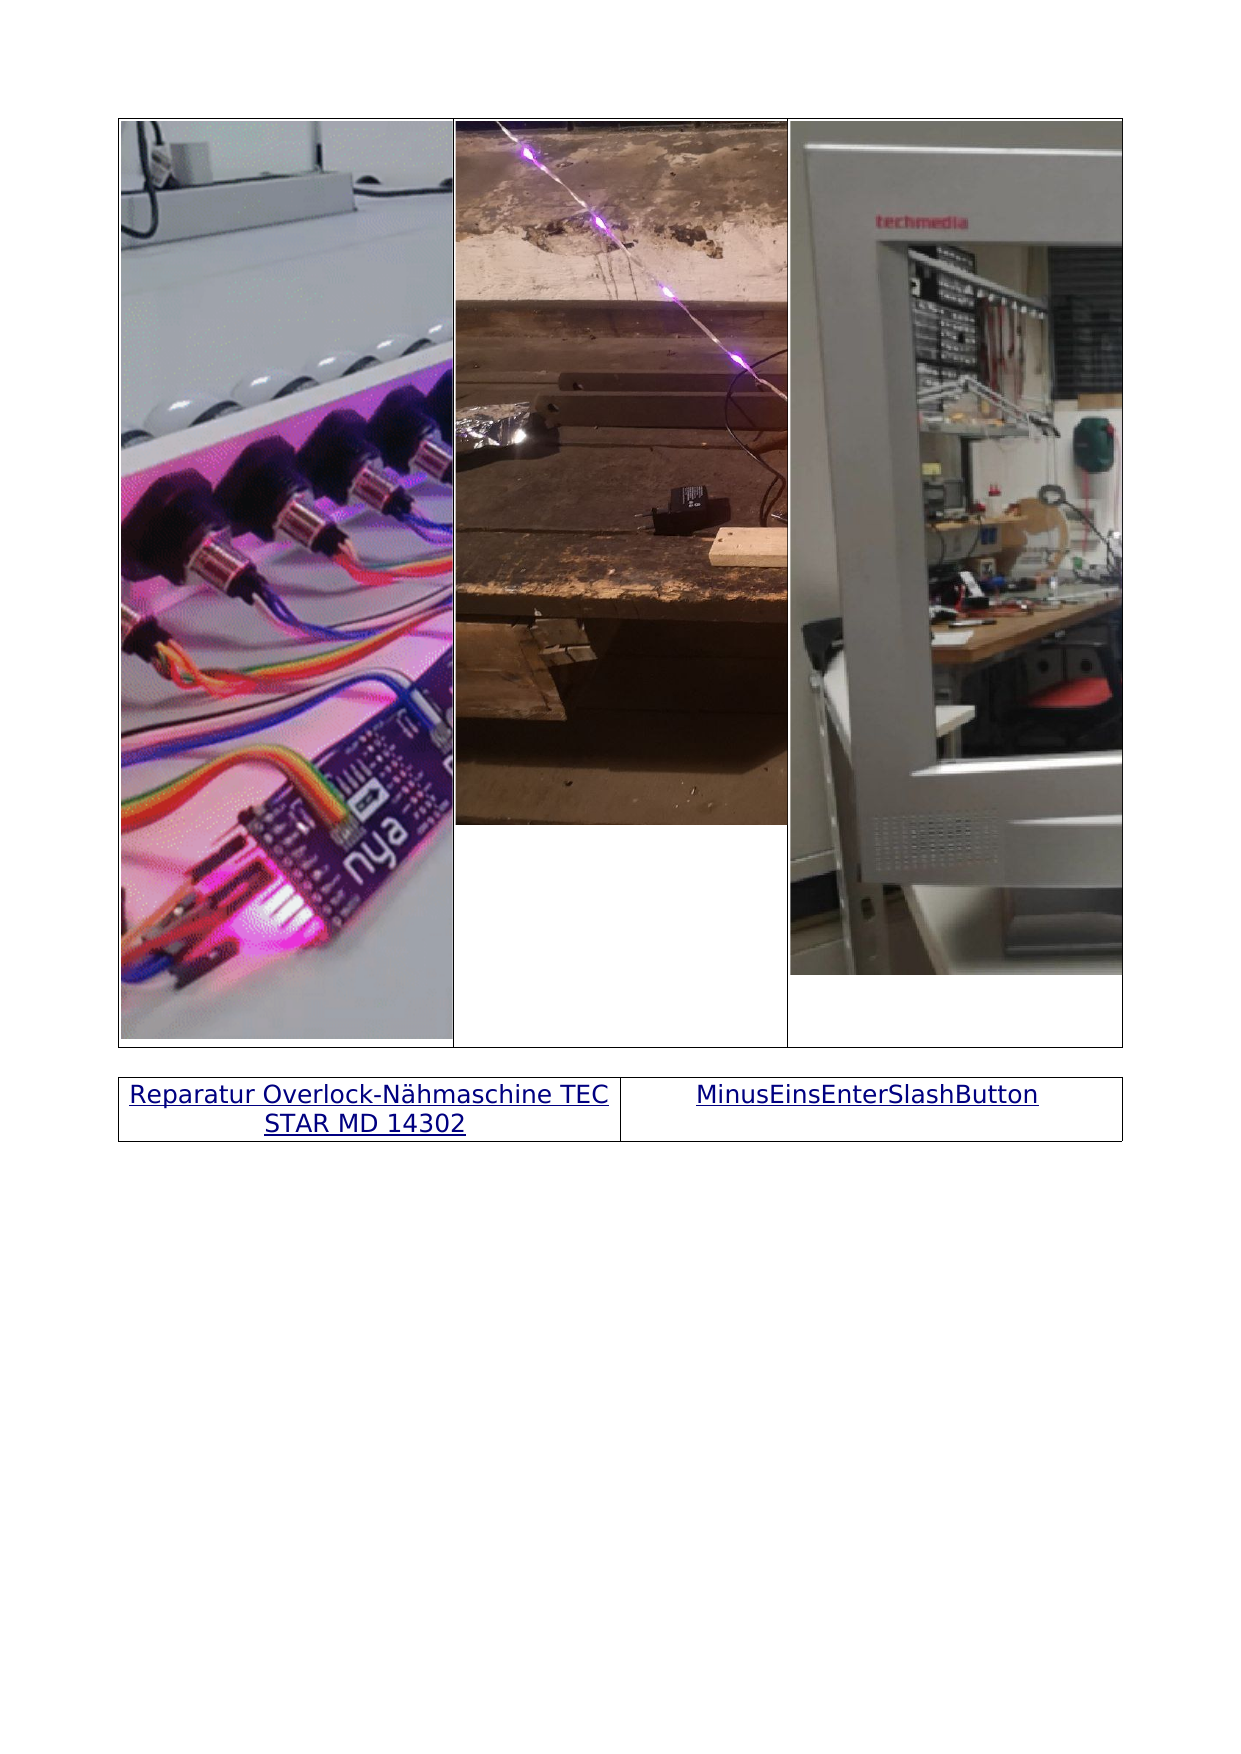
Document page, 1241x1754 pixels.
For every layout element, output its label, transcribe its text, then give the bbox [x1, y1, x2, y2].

table_cell [788, 119, 1122, 1047]
table_header MinusEinsEnterSlashButton [621, 1078, 1122, 1141]
picture [121, 121, 453, 1039]
table_cell [119, 119, 453, 1047]
table_header Reparatur Overlock-Nähmaschine TEC STAR MD 14302 [119, 1078, 620, 1141]
picture [455, 121, 788, 825]
table_cell [454, 119, 787, 1047]
picture [790, 121, 1123, 975]
